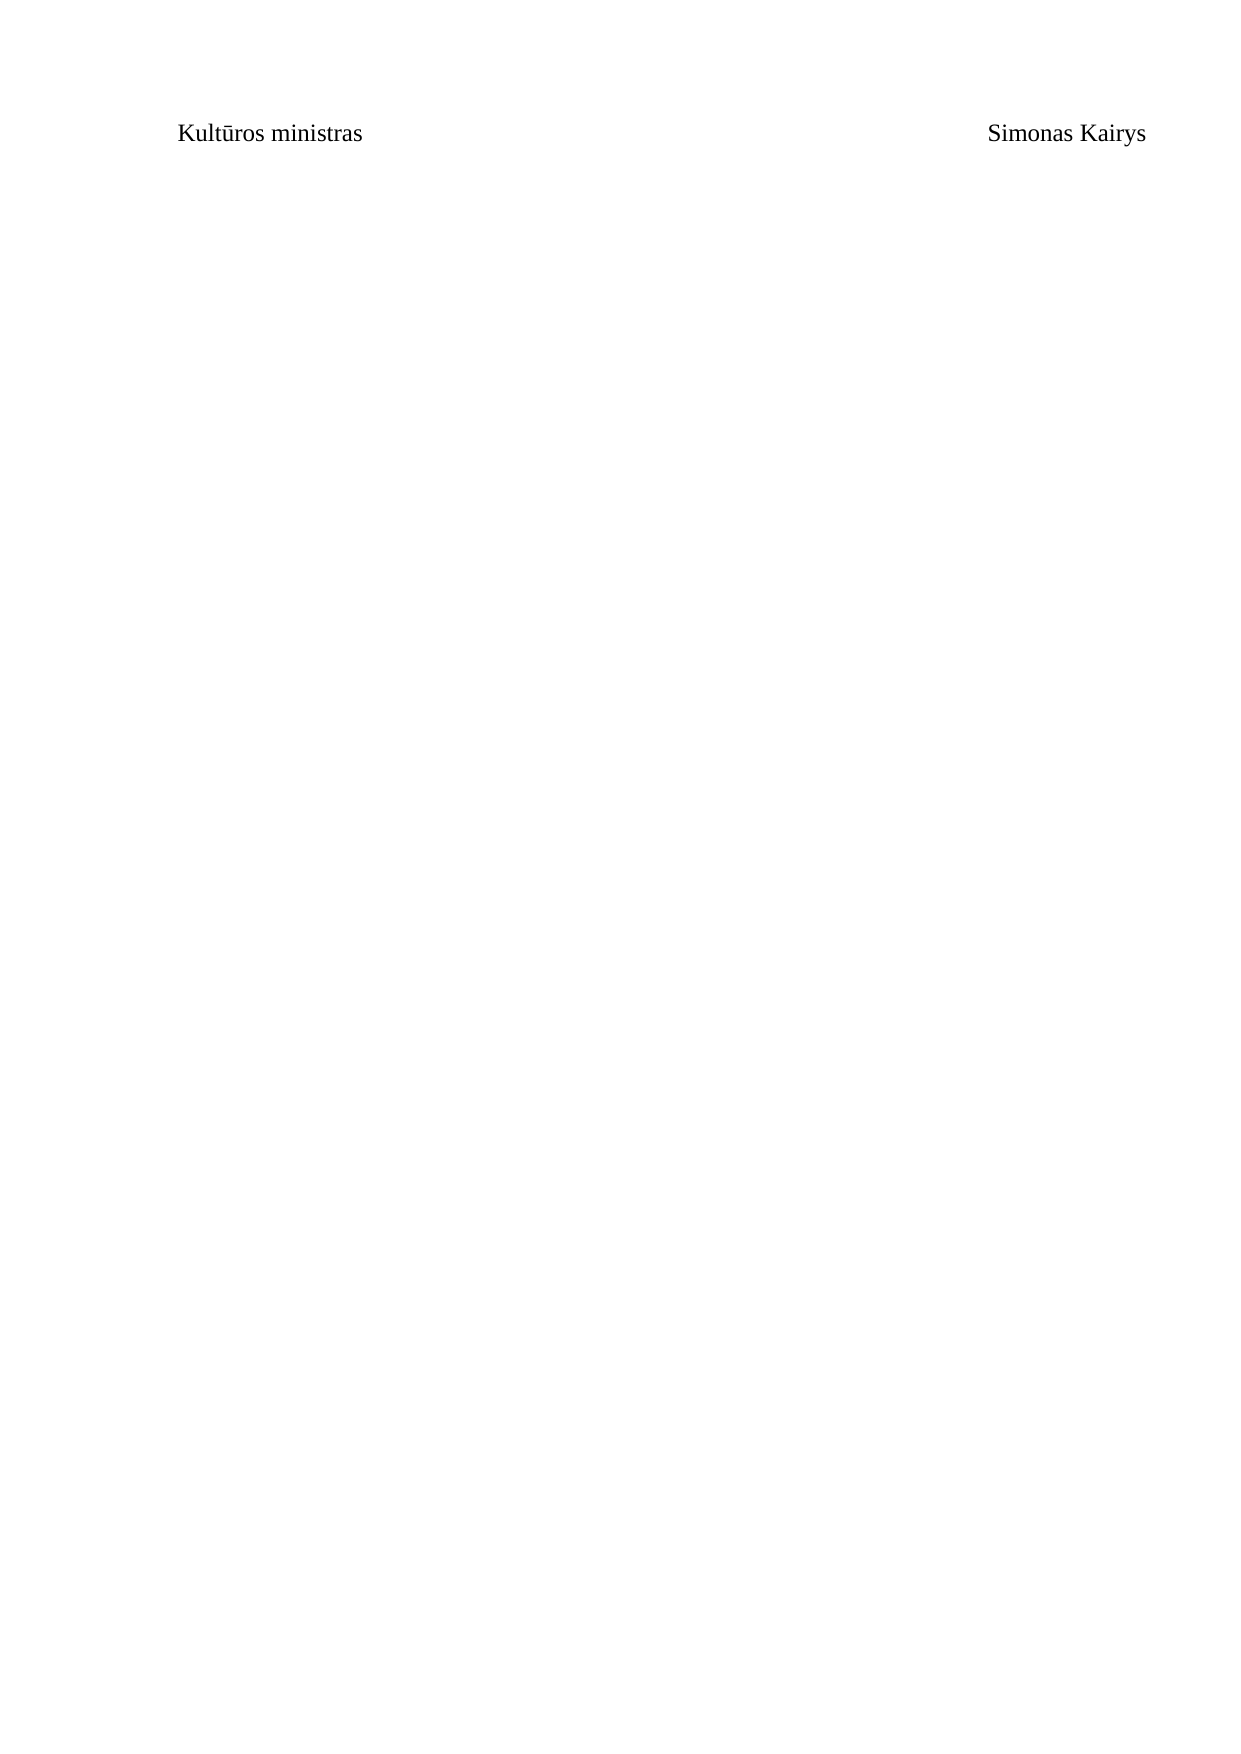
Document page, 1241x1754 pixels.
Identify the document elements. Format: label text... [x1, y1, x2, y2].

text Kultūros ministras Simonas Kairys [177, 118, 1181, 147]
